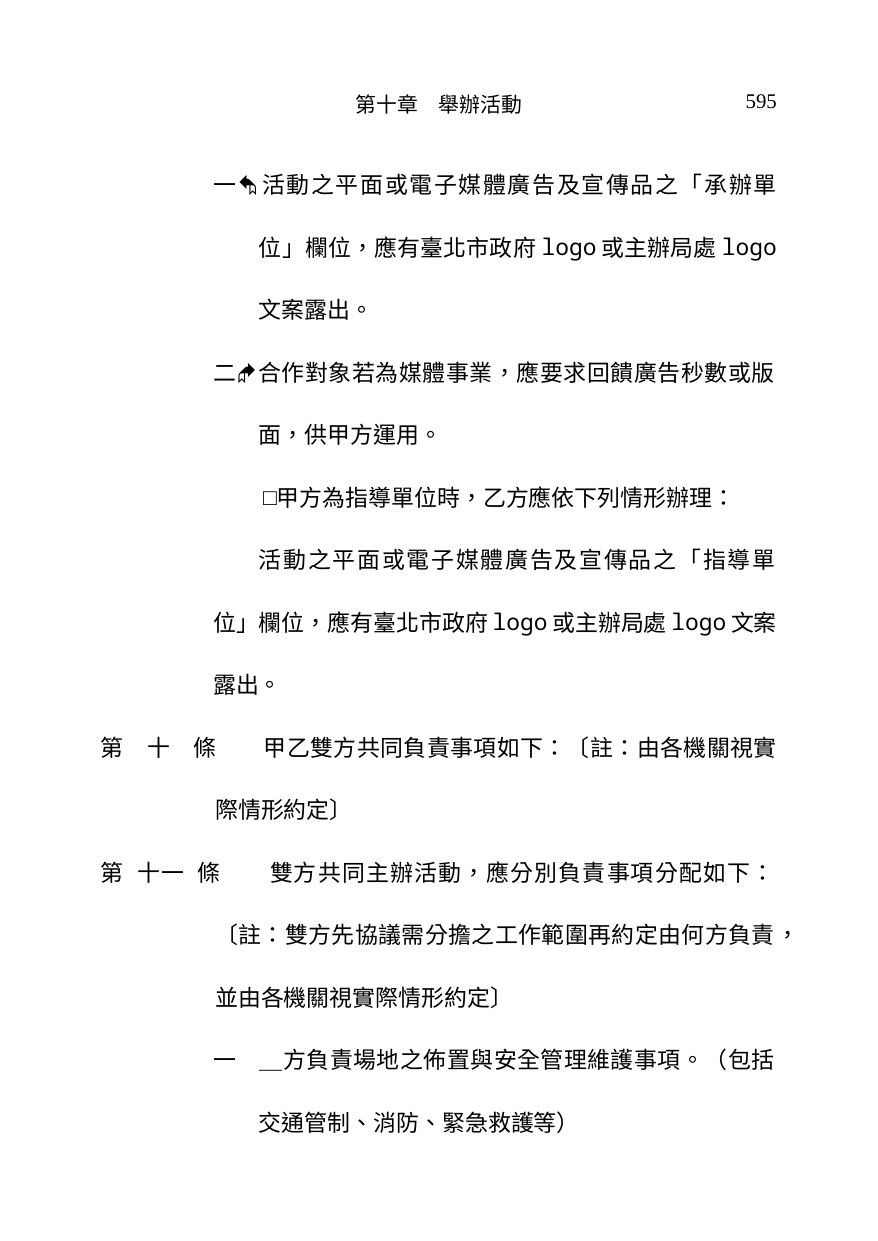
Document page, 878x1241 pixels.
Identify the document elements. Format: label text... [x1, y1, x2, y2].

text 第 十一 條 雙方共同主辦活動，應分別負責事項分配如下：〔註：雙方先協議需分擔之工作範圍再約定由何方負責，並由各機關視實際情形約定〕 [100, 829, 777, 1017]
text 一 ＿方負責場地之佈置與安全管理維護事項。（包括交通管制、消防、緊急救護等） [213, 1017, 777, 1142]
text 活動之平面或電子媒體廣告及宣傳品之「指導單位」欄位，應有臺北市政府logo或主辦局處logo文案露出。 [213, 517, 777, 704]
text 第 十 條 甲乙雙方共同負責事項如下：〔註：由各機關視實際情形約定〕 [100, 704, 777, 829]
text □甲方為指導單位時，乙方應依下列情形辦理： [263, 454, 777, 517]
text 二合作對象若為媒體事業，應要求回饋廣告秒數或版面，供甲方運用。 [213, 329, 777, 454]
text 一活動之平面或電子媒體廣告及宣傳品之「承辦單位」欄位，應有臺北市政府logo或主辦局處logo文案露出。 [213, 142, 777, 329]
